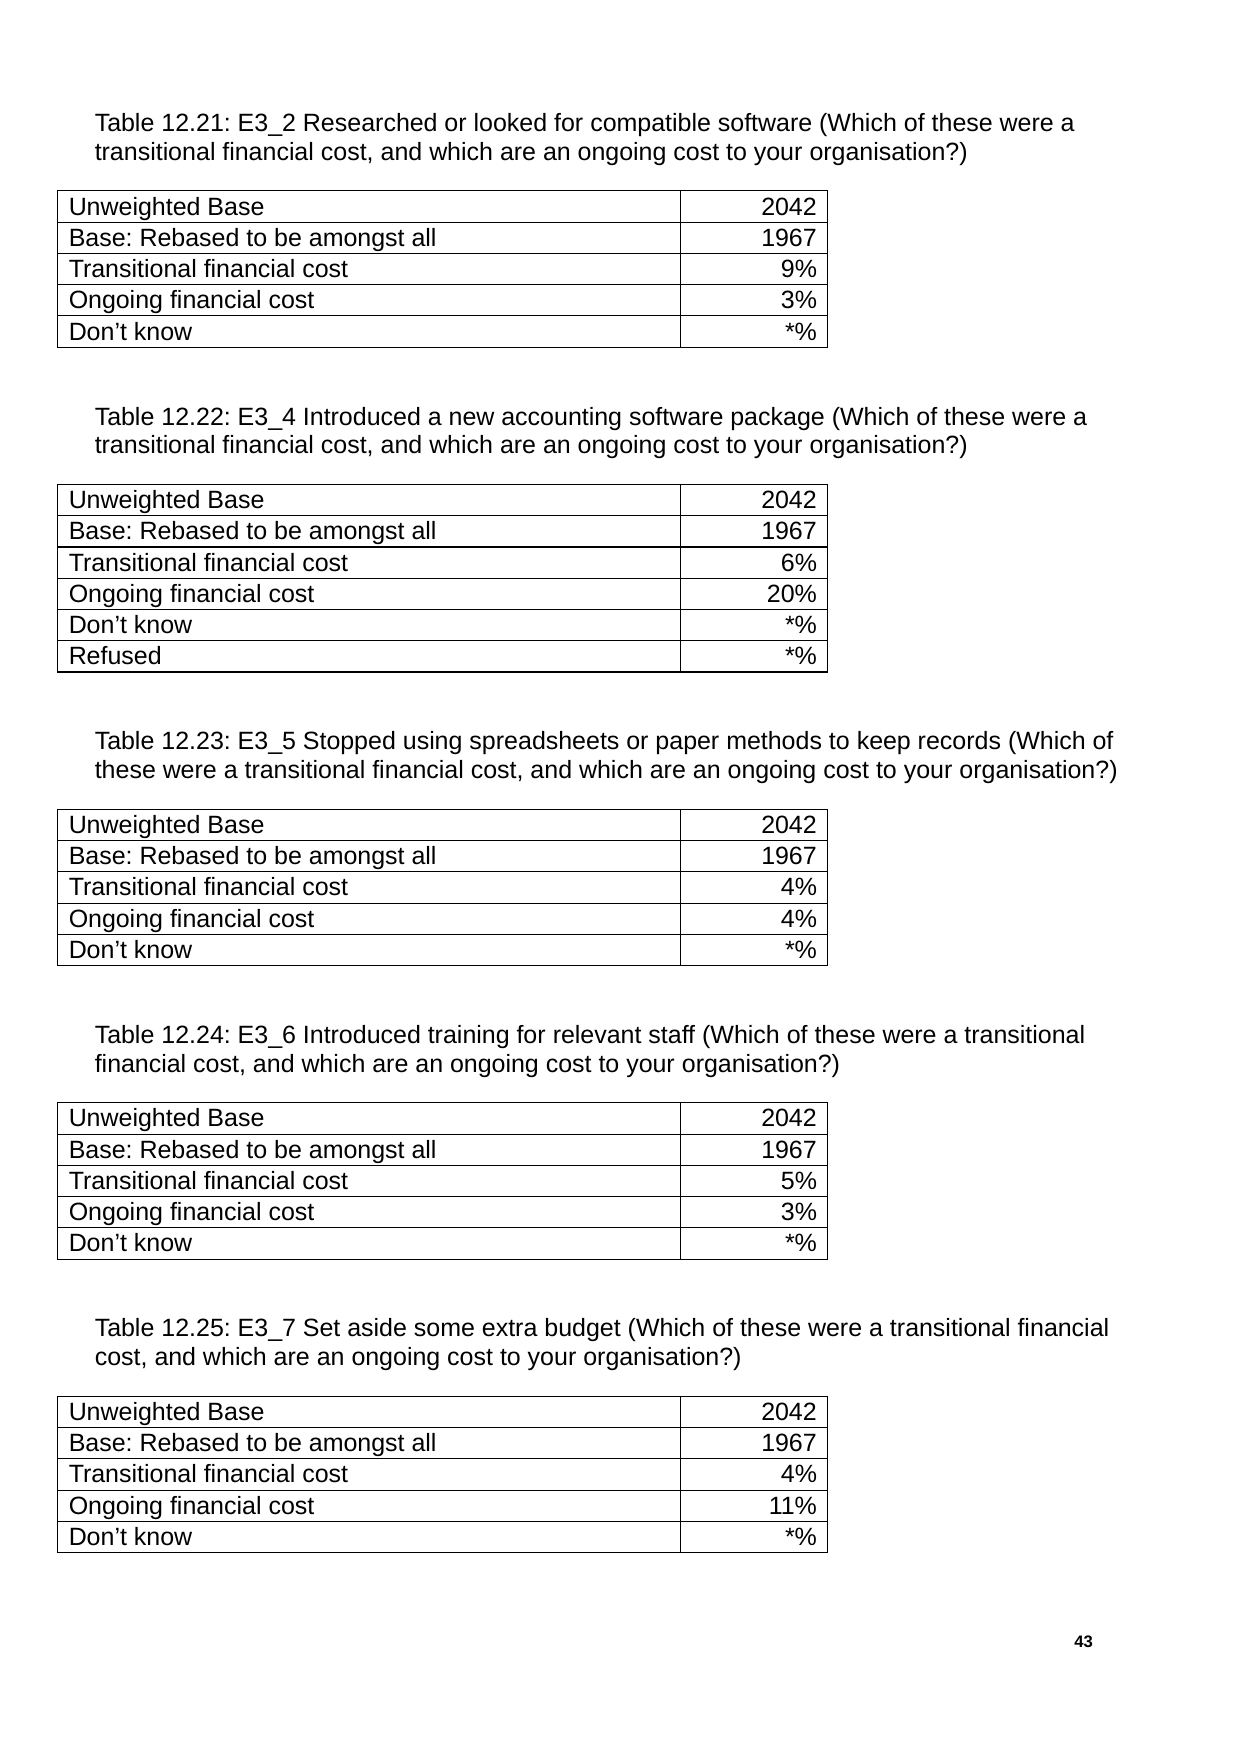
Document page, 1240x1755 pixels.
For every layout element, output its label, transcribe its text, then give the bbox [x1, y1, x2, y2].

text Table 12.23: E3_5 Stopped using spreadsheets or paper methods to keep records (Which of these were a transitional financial cost, and which are an ongoing cost to your organisation?) [94, 726, 1121, 784]
table_header Unweighted Base [58, 810, 680, 840]
table_cell Don’t know [58, 1228, 680, 1258]
table_cell 9% [681, 254, 827, 284]
text Table 12.22: E3_4 Introduced a new accounting software package (Which of these were a transitional financial cost, and which are an ongoing cost to your organisation?) [94, 401, 1121, 459]
table_cell 4% [681, 872, 827, 902]
table_header Unweighted Base [58, 1103, 680, 1133]
table_header 2042 [681, 191, 827, 222]
table_cell Transitional financial cost [58, 872, 680, 902]
table_header Unweighted Base [58, 191, 680, 222]
table_cell 1967 [681, 1135, 827, 1165]
table_cell Don’t know [58, 935, 680, 965]
table_cell 1967 [681, 516, 827, 546]
table_cell 11% [681, 1491, 827, 1521]
table_cell 1967 [681, 841, 827, 871]
table_cell *% [681, 610, 827, 640]
table_cell Ongoing financial cost [58, 579, 680, 609]
table_cell Transitional financial cost [58, 1166, 680, 1196]
table_cell 1967 [681, 1428, 827, 1458]
table_cell *% [681, 1522, 827, 1552]
table_cell Transitional financial cost [58, 548, 680, 578]
table_cell *% [681, 1228, 827, 1258]
table_cell 4% [681, 904, 827, 934]
table_cell Don’t know [58, 1522, 680, 1552]
table_cell 5% [681, 1166, 827, 1196]
table_cell 4% [681, 1459, 827, 1489]
table_cell Don’t know [58, 316, 680, 347]
table_header 2042 [681, 1103, 827, 1133]
table_cell Base: Rebased to be amongst all [58, 516, 680, 546]
table_cell Don’t know [58, 610, 680, 640]
table_cell Ongoing financial cost [58, 1197, 680, 1227]
table_header 2042 [681, 810, 827, 840]
table_cell Ongoing financial cost [58, 904, 680, 934]
table_cell *% [681, 316, 827, 347]
text Table 12.24: E3_6 Introduced training for relevant staff (Which of these were a transitional financial cost, and which are an ongoing cost to your organisation?) [94, 1020, 1121, 1077]
table_cell 6% [681, 548, 827, 578]
table_cell 1967 [681, 223, 827, 253]
table_cell Base: Rebased to be amongst all [58, 223, 680, 253]
table_cell 3% [681, 285, 827, 315]
table_cell Base: Rebased to be amongst all [58, 841, 680, 871]
table_cell Base: Rebased to be amongst all [58, 1135, 680, 1165]
table_header Unweighted Base [58, 485, 680, 515]
table_cell *% [681, 641, 827, 671]
table_cell Ongoing financial cost [58, 285, 680, 315]
table_header 2042 [681, 1397, 827, 1427]
table_cell Refused [58, 641, 680, 671]
table_cell Base: Rebased to be amongst all [58, 1428, 680, 1458]
table_header Unweighted Base [58, 1397, 680, 1427]
text Table 12.25: E3_7 Set aside some extra budget (Which of these were a transitional financial cost, and which are an ongoing cost to your organisation?) [94, 1313, 1121, 1371]
table_header 2042 [681, 485, 827, 515]
table_cell Ongoing financial cost [58, 1491, 680, 1521]
table_cell 3% [681, 1197, 827, 1227]
table_cell Transitional financial cost [58, 254, 680, 284]
table_cell 20% [681, 579, 827, 609]
table_cell *% [681, 935, 827, 965]
text Table 12.21: E3_2 Researched or looked for compatible software (Which of these were a transitional financial cost, and which are an ongoing cost to your organisation?) [94, 108, 1121, 165]
table_cell Transitional financial cost [58, 1459, 680, 1489]
